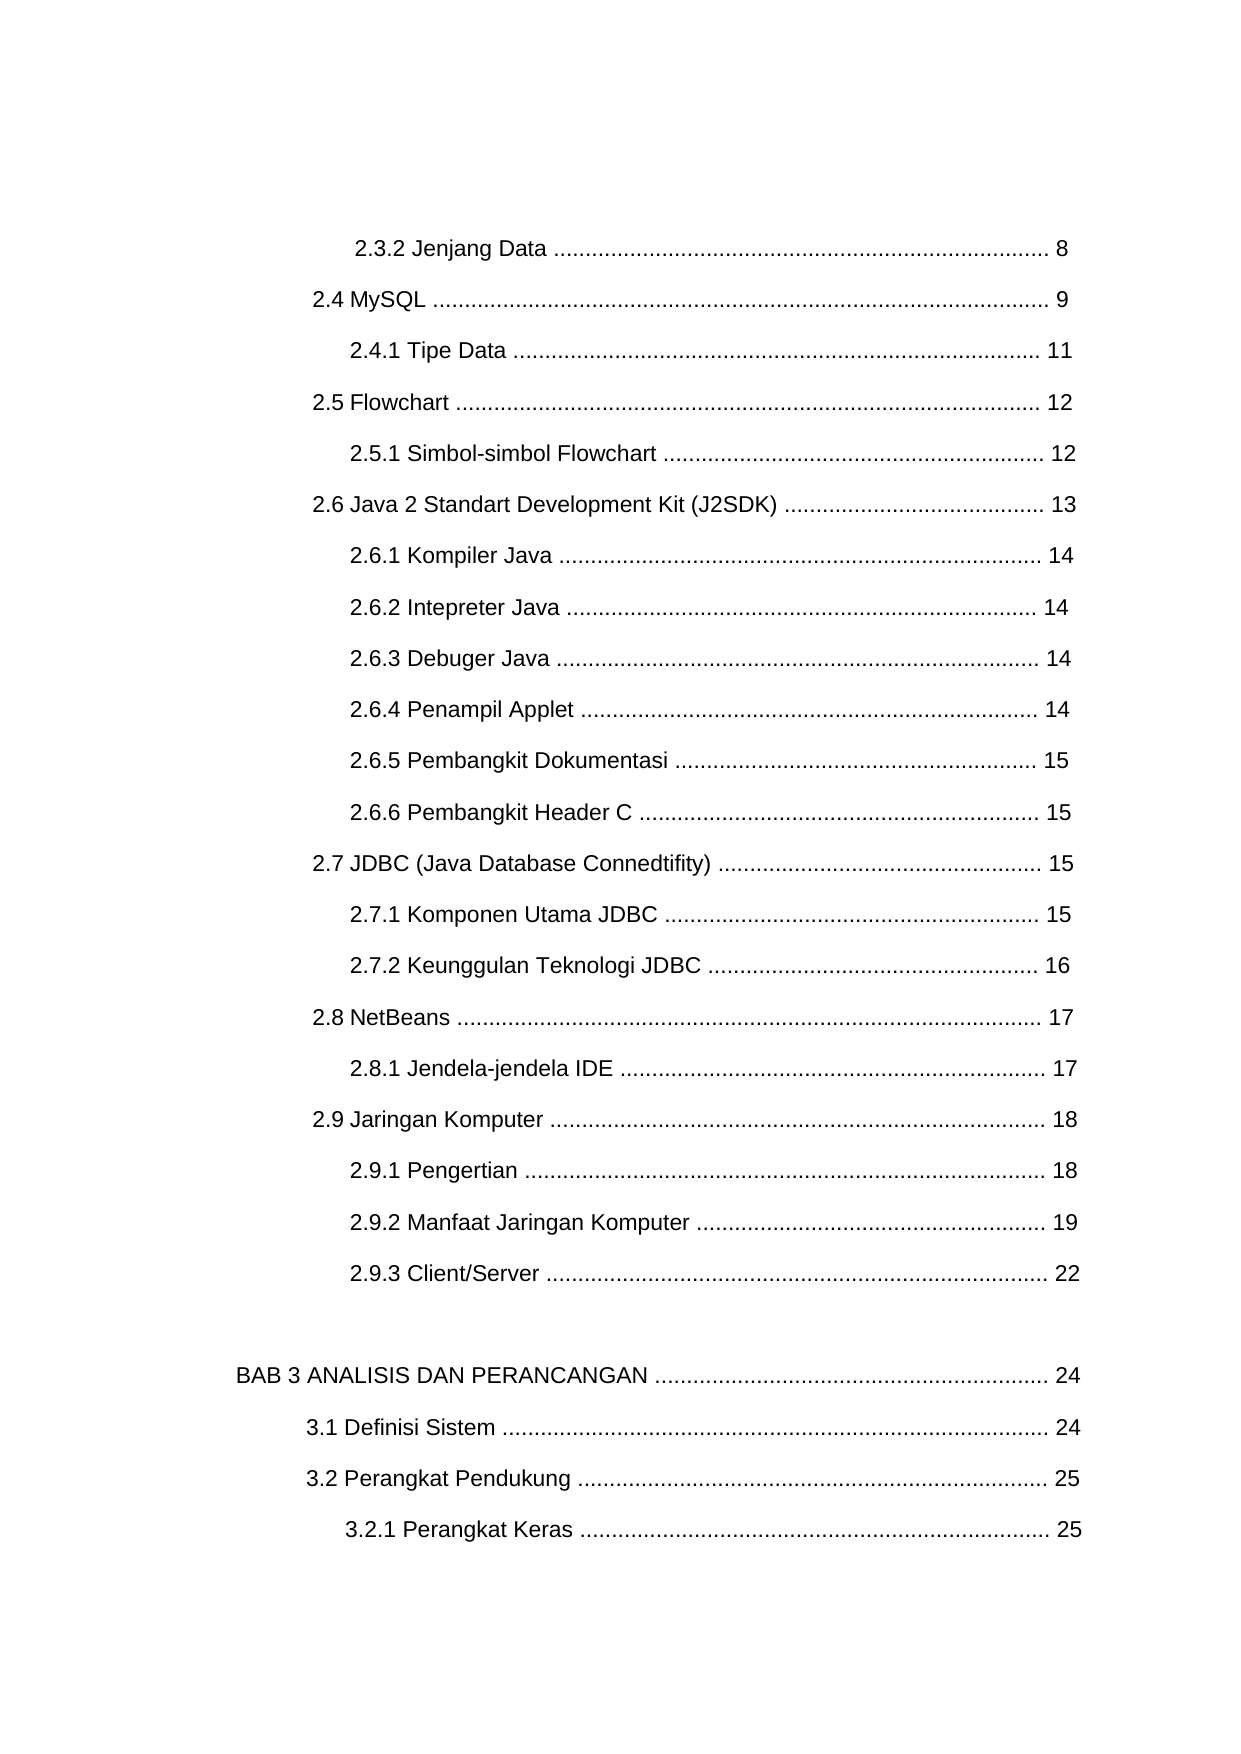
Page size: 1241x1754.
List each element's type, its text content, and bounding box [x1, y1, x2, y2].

list 2.9.2 Manfaat Jaringan Komputer ....................................................... 19 [312, 1209, 1093, 1235]
text 3.1 Definisi Sistem ...................................................................................... 24 [306, 1414, 1093, 1440]
list JDBC (Java Database Connedtifity) ................................................... 15 [312, 851, 1093, 876]
list 2.6.2 Intepreter Java .......................................................................... 14 [312, 594, 1093, 620]
list Flowchart ............................................................................................ 12 [312, 389, 1093, 415]
list 2.6.6 Pembangkit Header C ............................................................... 15 [312, 799, 1093, 825]
list 2.3.2 Jenjang Data .............................................................................. 8 [317, 236, 1093, 261]
list 2.6.3 Debuger Java ............................................................................ 14 [312, 646, 1093, 671]
text 3.2.1 Perangkat Keras .......................................................................... 25 [345, 1517, 1093, 1542]
list MySQL ................................................................................................. 9 [312, 287, 1093, 312]
list 2.6.1 Kompiler Java ............................................................................ 14 [312, 543, 1093, 569]
list 2.5.1 Simbol-simbol Flowchart ............................................................ 12 [312, 441, 1093, 466]
list 2.4.1 Tipe Data ................................................................................... 11 [312, 338, 1093, 364]
text BAB 3 ANALISIS DAN PERANCANGAN .............................................................. 24 [236, 1363, 1093, 1389]
list 2.7.2 Keunggulan Teknologi JDBC .................................................... 16 [312, 953, 1093, 979]
list 2.6.5 Pembangkit Dokumentasi ......................................................... 15 [312, 748, 1093, 774]
list 2.6.4 Penampil Applet ........................................................................ 14 [312, 697, 1093, 722]
list Java 2 Standart Development Kit (J2SDK) ......................................... 13 [312, 492, 1093, 517]
list NetBeans ............................................................................................ 17 [312, 1004, 1093, 1030]
list 2.7.1 Komponen Utama JDBC ........................................................... 15 [312, 902, 1093, 927]
list 2.9.1 Pengertian .................................................................................. 18 [312, 1158, 1093, 1184]
text 3.2 Perangkat Pendukung .......................................................................... 25 [306, 1466, 1093, 1491]
list Jaringan Komputer .............................................................................. 18 [312, 1107, 1093, 1132]
list 2.8.1 Jendela-jendela IDE ................................................................... 17 [312, 1056, 1093, 1081]
list 2.9.3 Client/Server ............................................................................... 22 [312, 1261, 1093, 1286]
